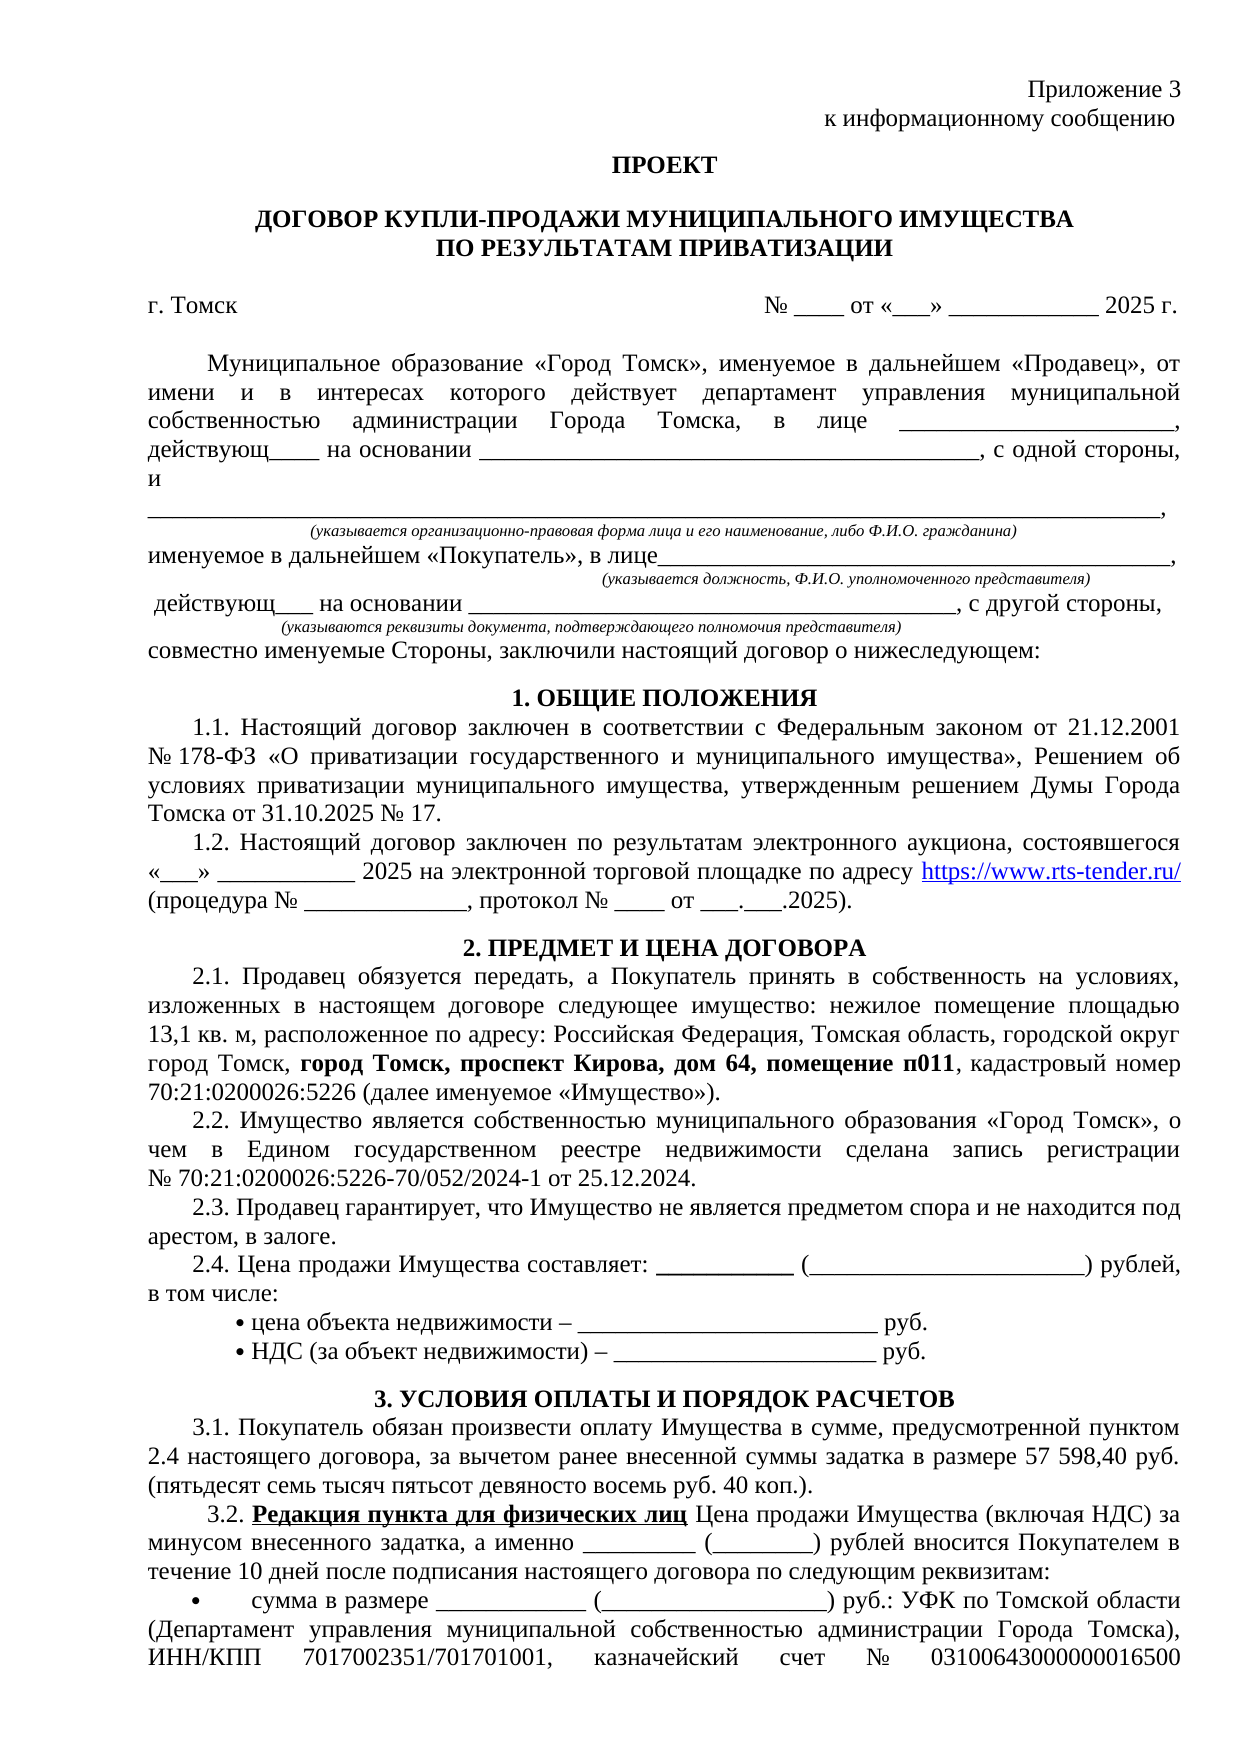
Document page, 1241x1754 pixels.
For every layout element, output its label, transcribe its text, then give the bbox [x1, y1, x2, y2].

list сумма в размере ____________ (__________________) руб.: УФК по Томской области (Департамент управления муниципальной собственностью администрации Города Томска), ИНН/КПП 7017002351/701701001, казначейский счет № 03100643000000016500 [148, 1585, 1181, 1671]
text ПРОЕКТ [148, 151, 1181, 179]
text 2.4. Цена продажи Имущества составляет: ___________ (______________________) рублей, в том числе: [148, 1249, 1181, 1307]
text (указывается должность, Ф.И.О. уполномоченного представителя) [148, 568, 1181, 588]
text 3.2. Редакция пункта для физических лиц Цена продажи Имущества (включая НДС) за минусом внесенного задатка, а именно _________ (________) рублей вносится Покупателем в течение 10 дней после подписания настоящего договора по следующим реквизитам: [148, 1499, 1181, 1585]
text 2.1. Продавец обязуется передать, а Покупатель принять в собственность на условиях, изложенных в настоящем договоре следующее имущество: нежилое помещение площадью 13,1 кв. м, расположенное по адресу: Российская Федерация, Томская область, городской округ город Томск, город Томск, проспект Кирова, дом 64, помещение п011, кадастровый номер 70:21:0200026:5226 (далее именуемое «Имущество»). [148, 961, 1181, 1106]
text 3.1. Покупатель обязан произвести оплату Имущества в сумме, предусмотренной пунктом 2.4 настоящего договора, за вычетом ранее внесенной суммы задатка в размере 57 598,40 руб. (пятьдесят семь тысяч пятьсот девяносто восемь руб. 40 коп.). [148, 1412, 1181, 1499]
text совместно именуемые Стороны, заключили настоящий договор о нижеследующем: [148, 636, 1181, 664]
text (указывается организационно-правовая форма лица и его наименование, либо Ф.И.О. гражданина) [148, 521, 1181, 540]
text Приложение 3 [148, 74, 1181, 103]
text Муниципальное образование «Город Томск», именуемое в дальнейшем «Продавец», от имени и в интересах которого действует департамент управления муниципальной собственностью администрации Города Томска, в лице ______________________, действующ____ на основании ________________________________________, с одной стороны, и _________________________________________________________________________________, [148, 348, 1181, 521]
text именуемое в дальнейшем «Покупатель», в лице_________________________________________, [148, 540, 1181, 568]
list цена объекта недвижимости – ________________________ руб. [236, 1307, 1181, 1336]
text г. Томск № ____ от «___» ____________ 2025 г. [148, 291, 1181, 319]
text 1. ОБЩИЕ ПОЛОЖЕНИЯ [148, 683, 1181, 712]
text ДОГОВОР КУПЛИ-ПРОДАЖИ МУНИЦИПАЛЬНОГО ИМУЩЕСТВА [148, 204, 1181, 233]
text 1.2. Настоящий договор заключен по результатам электронного аукциона, состоявшегося «___» ___________ 2025 на электронной торговой площадке по адресу https://www.rts-tender.ru/ (процедура № _____________, протокол № ____ от ___.___.2025). [148, 827, 1181, 913]
text (указываются реквизиты документа, подтверждающего полномочия представителя) [148, 616, 1181, 636]
text 3. УСЛОВИЯ ОПЛАТЫ И ПОРЯДОК РАСЧЕТОВ [148, 1384, 1181, 1412]
text 2. ПРЕДМЕТ И ЦЕНА ДОГОВОРА [148, 933, 1181, 961]
text к информационному сообщению [89, 103, 1181, 131]
text 2.2. Имущество является собственностью муниципального образования «Город Томск», о чем в Едином государственном реестре недвижимости сделана запись регистрации № 70:21:0200026:5226-70/052/2024-1 от 25.12.2024. [148, 1106, 1181, 1192]
list НДС (за объект недвижимости) – _____________________ руб. [236, 1336, 1181, 1364]
text действующ___ на основании _______________________________________, с другой стороны, [148, 588, 1181, 616]
text ПО РЕЗУЛЬТАТАМ ПРИВАТИЗАЦИИ [148, 233, 1181, 262]
text 2.3. Продавец гарантирует, что Имущество не является предметом спора и не находится под арестом, в залоге. [148, 1192, 1181, 1249]
text 1.1. Настоящий договор заключен в соответствии с Федеральным законом от 21.12.2001 № 178-ФЗ «О приватизации государственного и муниципального имущества», Решением об условиях приватизации муниципального имущества, утвержденным решением Думы Города Томска от 31.10.2025 № 17. [148, 712, 1181, 827]
